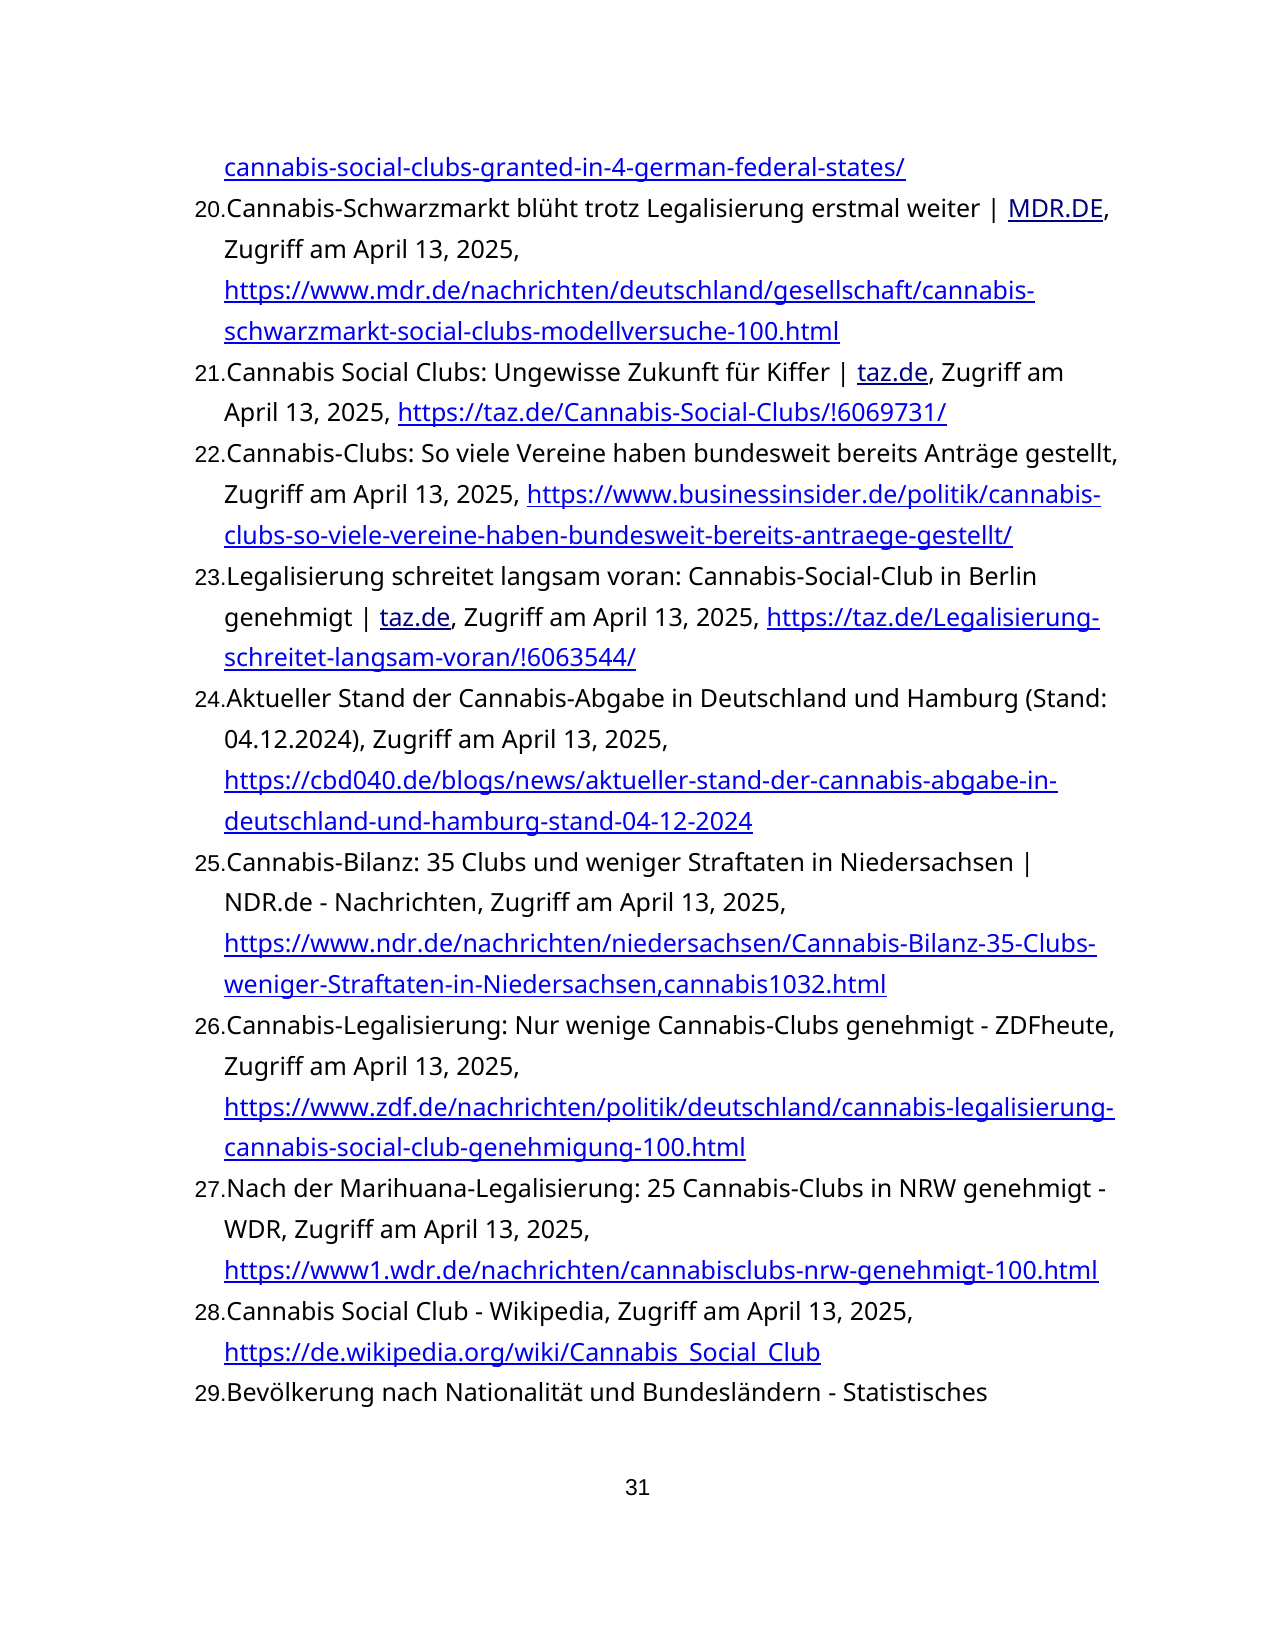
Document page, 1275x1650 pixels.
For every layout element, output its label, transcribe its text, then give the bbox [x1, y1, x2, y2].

list Cannabis-Legalisierung: Nur wenige Cannabis-Clubs genehmigt - ZDFheute, Zugriff am April 13, 2025, https://www.zdf.de/nachrichten/politik/deutschland/cannabis-legalisierung-cannabis-social-club-genehmigung-100.html [194, 1007, 1125, 1164]
list Bevölkerung nach Nationalität und Bundesländern - Statistisches [194, 1375, 1125, 1409]
list Cannabis Social Club - Wikipedia, Zugriff am April 13, 2025, https://de.wikipedia.org/wiki/Cannabis_Social_Club [194, 1293, 1125, 1368]
list Aktueller Stand der Cannabis-Abgabe in Deutschland und Hamburg (Stand: 04.12.2024), Zugriff am April 13, 2025, https://cbd040.de/blogs/news/aktueller-stand-der-cannabis-abgabe-in-deutschland-und-hamburg-stand-04-12-2024 [194, 681, 1125, 837]
list Cannabis Social Clubs: Ungewisse Zukunft für Kiffer | taz.de, Zugriff am April 13, 2025, https://taz.de/Cannabis-Social-Clubs/!6069731/ [194, 354, 1125, 429]
list Cannabis-Bilanz: 35 Clubs und weniger Straftaten in Niedersachsen | NDR.de - Nachrichten, Zugriff am April 13, 2025, https://www.ndr.de/nachrichten/niedersachsen/Cannabis-Bilanz-35-Clubs-weniger-Straftaten-in-Niedersachsen,cannabis1032.html [194, 844, 1125, 1001]
list Nach der Marihuana-Legalisierung: 25 Cannabis-Clubs in NRW genehmigt - WDR, Zugriff am April 13, 2025, https://www1.wdr.de/nachrichten/cannabisclubs-nrw-genehmigt-100.html [194, 1171, 1125, 1287]
list Legalisierung schreitet langsam voran: Cannabis-Social-Club in Berlin genehmigt | taz.de, Zugriff am April 13, 2025, https://taz.de/Legalisierung-schreitet-langsam-voran/!6063544/ [194, 558, 1125, 674]
list Cannabis-Schwarzmarkt blüht trotz Legalisierung erstmal weiter | MDR.DE, Zugriff am April 13, 2025, https://www.mdr.de/nachrichten/deutschland/gesellschaft/cannabis-schwarzmarkt-social-clubs-modellversuche-100.html [194, 191, 1125, 347]
list cannabis-social-clubs-granted-in-4-german-federal-states/ [194, 150, 1125, 184]
list Cannabis-Clubs: So viele Vereine haben bundesweit bereits Anträge gestellt, Zugriff am April 13, 2025, https://www.businessinsider.de/politik/cannabis-clubs-so-viele-vereine-haben-bundesweit-bereits-antraege-gestellt/ [194, 436, 1125, 552]
